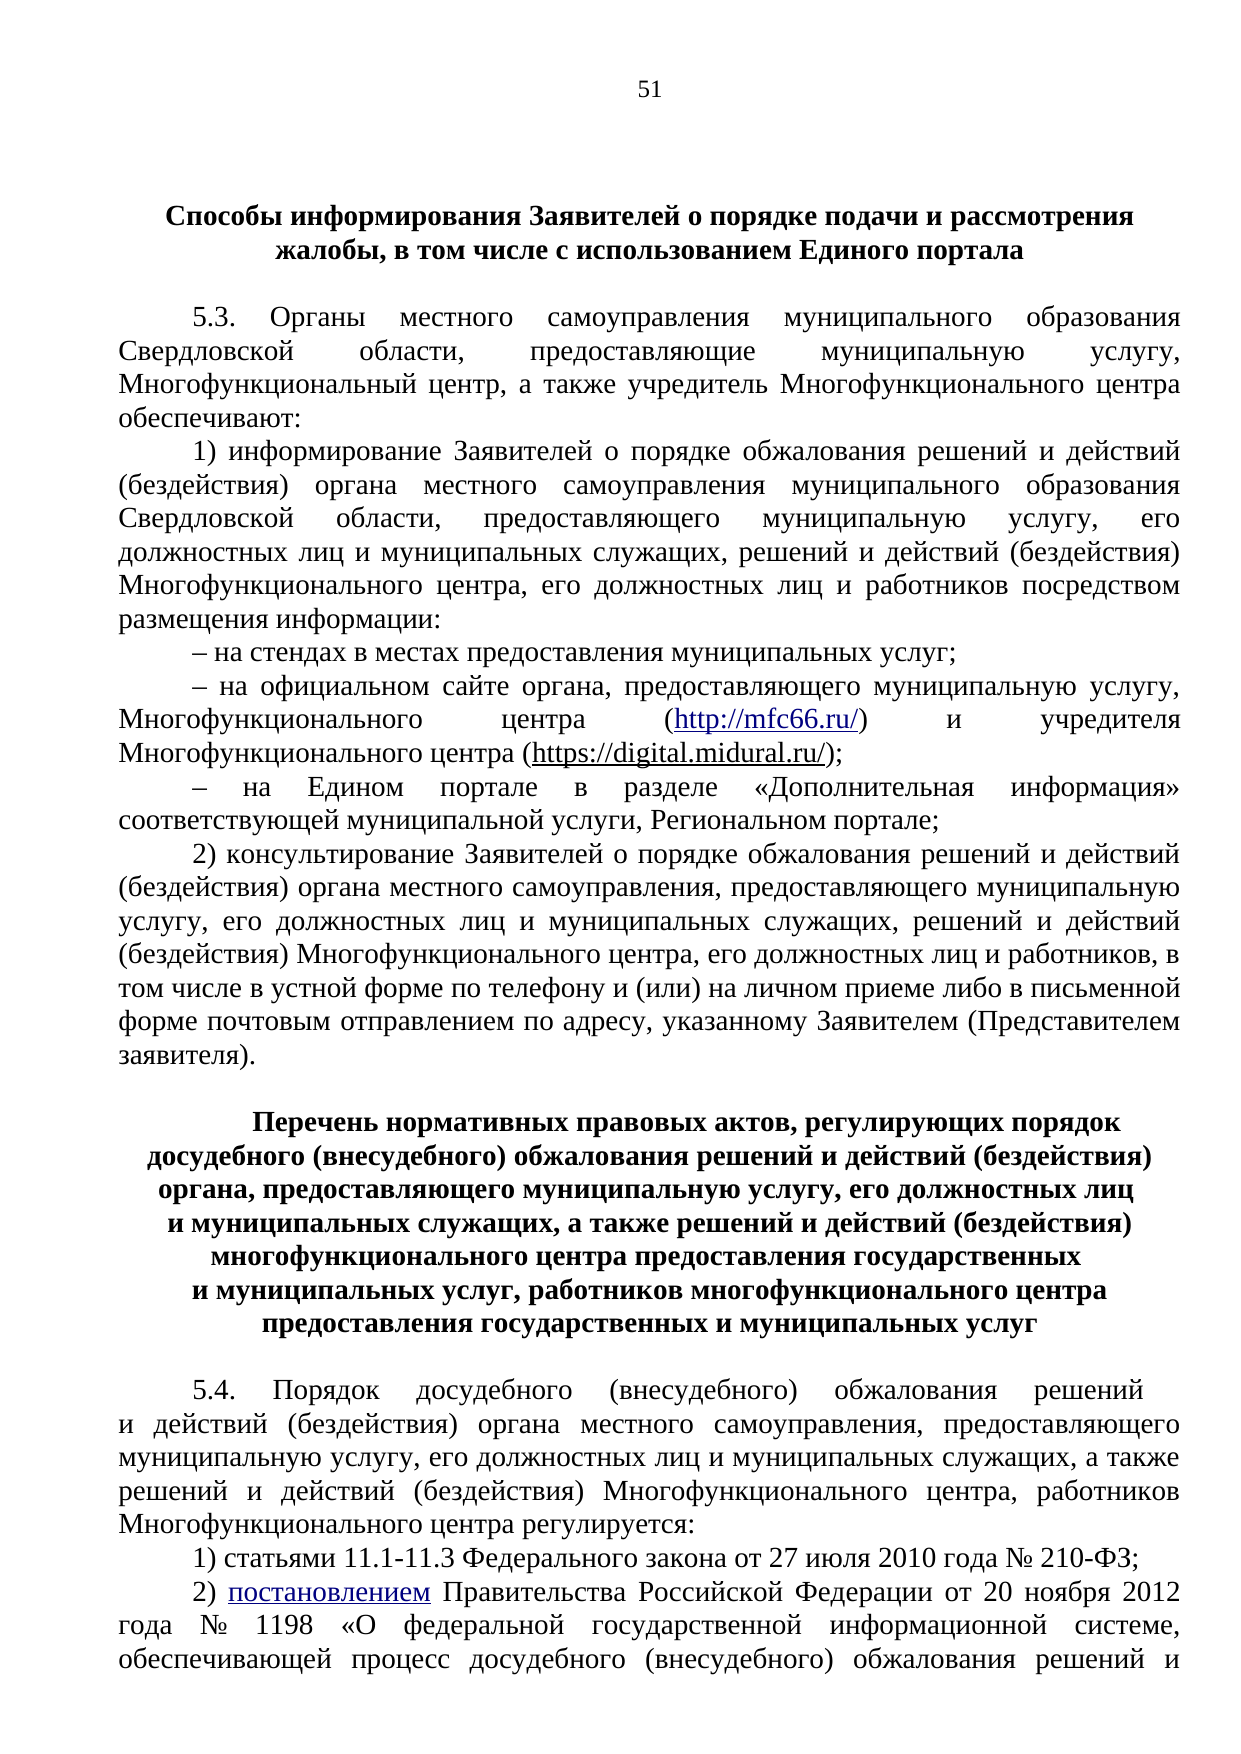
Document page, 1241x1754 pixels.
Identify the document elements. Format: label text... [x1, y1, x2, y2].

text – на официальном сайте органа, предоставляющего муниципальную услугу, Многофункционального центра (http://mfc66.ru/) и учредителя Многофункционального центра (https://digital.midural.ru/); [118, 668, 1181, 769]
text Перечень нормативных правовых актов, регулирующих порядок досудебного (внесудебного) обжалования решений и действий (бездействия) органа, предоставляющего муниципальную услугу, его должностных лиц и муниципальных служащих, а также решений и действий (бездействия) многофункционального центра предоставления государственных и муниципальных услуг, работников многофункционального центра предоставления государственных и муниципальных услуг [118, 1104, 1181, 1339]
text Способы информирования Заявителей о порядке подачи и рассмотрения жалобы, в том числе с использованием Единого портала [118, 198, 1181, 266]
text 5.3. Органы местного самоуправления муниципального образования Свердловской области, предоставляющие муниципальную услугу, Многофункциональный центр, а также учредитель Многофункционального центра обеспечивают: [118, 299, 1181, 433]
text 5.4. Порядок досудебного (внесудебного) обжалования решений и действий (бездействия) органа местного самоуправления, предоставляющего муниципальную услугу, его должностных лиц и муниципальных служащих, а также решений и действий (бездействия) Многофункционального центра, работников Многофункционального центра регулируется: [118, 1372, 1181, 1540]
text 2) постановлением Правительства Российской Федерации от 20 ноября 2012 года № 1198 «О федеральной государственной информационной системе, обеспечивающей процесс досудебного (внесудебного) обжалования решений и [118, 1574, 1181, 1674]
text 1) статьями 11.1-11.3 Федерального закона от 27 июля 2010 года № 210-ФЗ; [118, 1540, 1181, 1574]
text – на Едином портале в разделе «Дополнительная информация» соответствующей муниципальной услуги, Региональном портале; [118, 769, 1181, 836]
text – на стендах в местах предоставления муниципальных услуг; [118, 634, 1181, 668]
text 1) информирование Заявителей о порядке обжалования решений и действий (бездействия) органа местного самоуправления муниципального образования Свердловской области, предоставляющего муниципальную услугу, его должностных лиц и муниципальных служащих, решений и действий (бездействия) Многофункционального центра, его должностных лиц и работников посредством размещения информации: [118, 433, 1181, 634]
text 2) консультирование Заявителей о порядке обжалования решений и действий (бездействия) органа местного самоуправления, предоставляющего муниципальную услугу, его должностных лиц и муниципальных служащих, решений и действий (бездействия) Многофункционального центра, его должностных лиц и работников, в том числе в устной форме по телефону и (или) на личном приеме либо в письменной форме почтовым отправлением по адресу, указанному Заявителем (Представителем заявителя). [118, 836, 1181, 1071]
